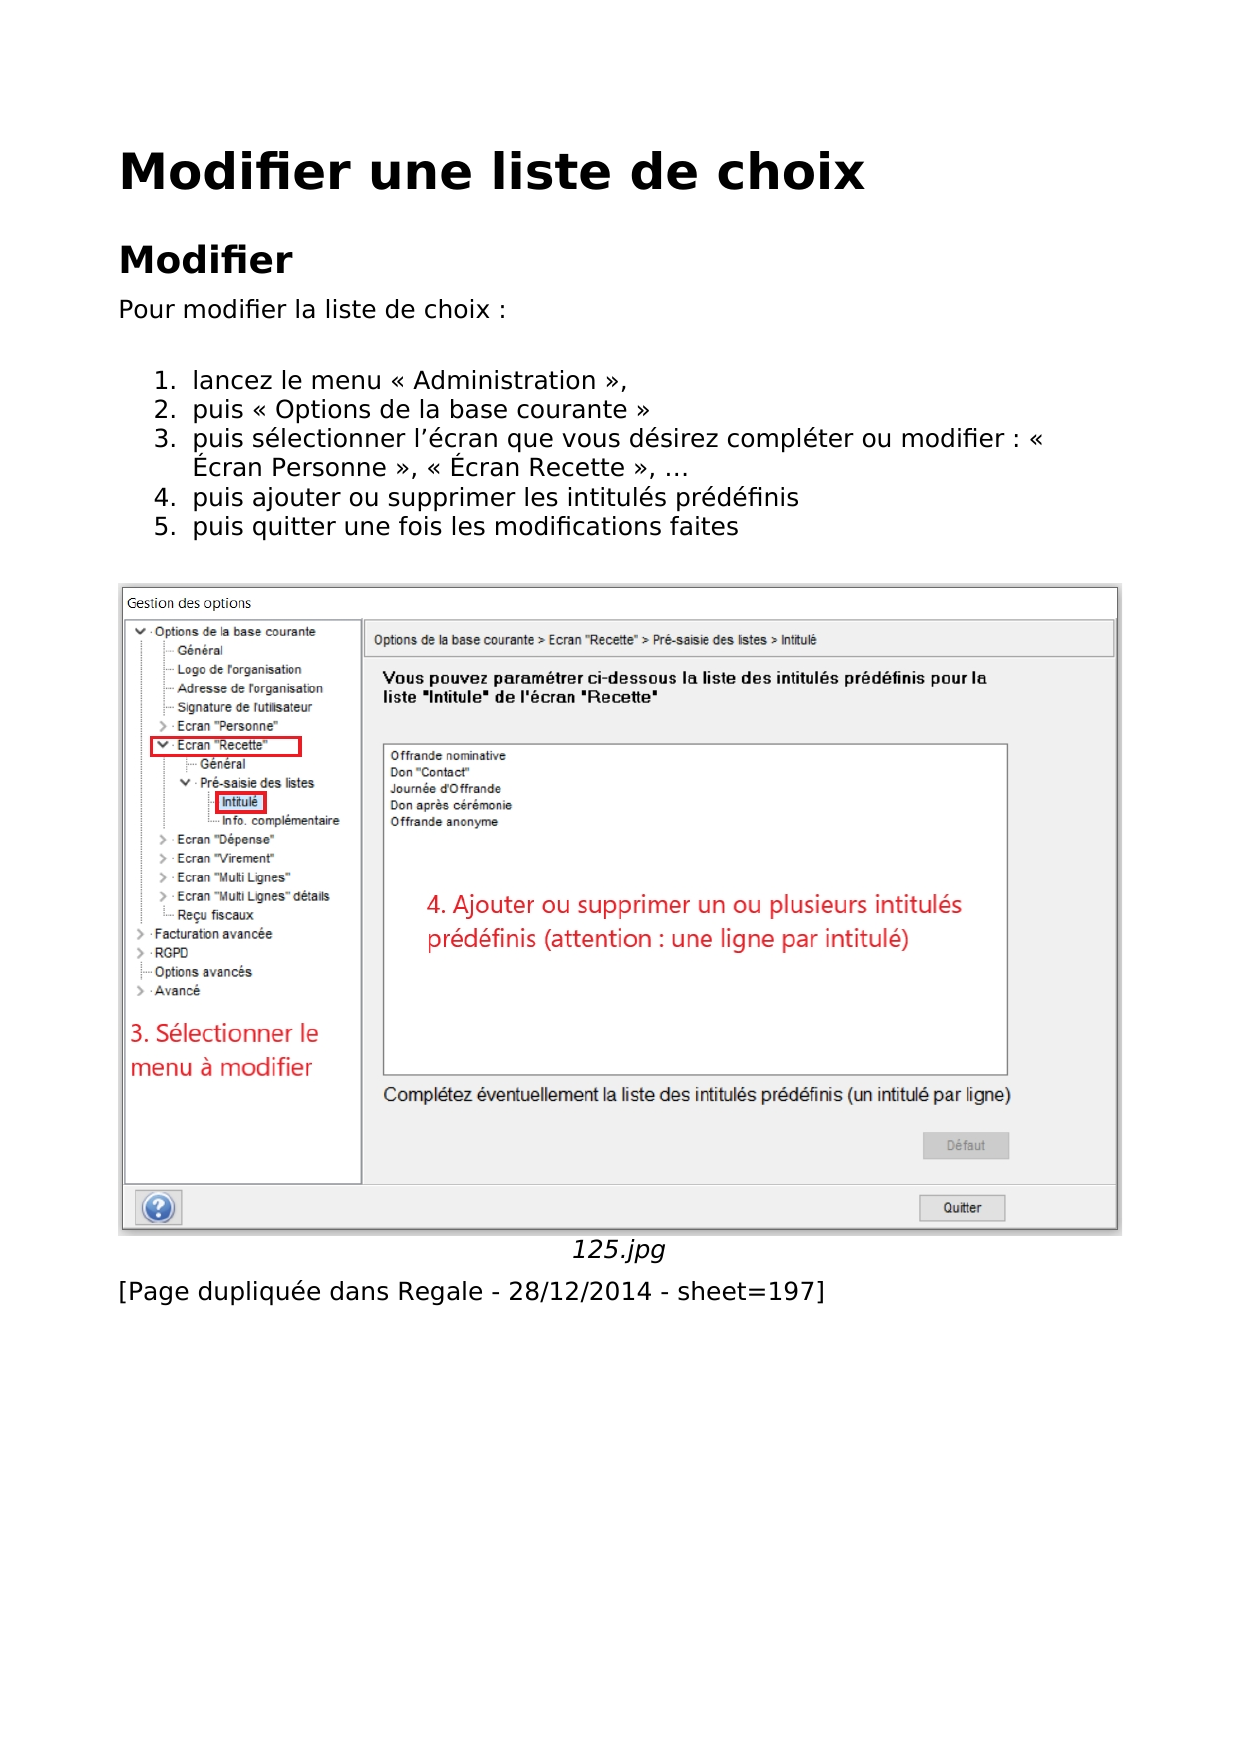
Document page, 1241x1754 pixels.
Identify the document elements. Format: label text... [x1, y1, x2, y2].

list lancez le menu « Administration », [177, 366, 1122, 395]
list puis ajouter ou supprimer les intitulés prédéfinis [177, 483, 1122, 512]
picture [118, 583, 1123, 1236]
subtitle Modifier [118, 239, 1122, 282]
subtitle Modifier une liste de choix [118, 143, 1122, 201]
list puis quitter une fois les modifications faites [177, 512, 1122, 541]
text 125.jpg [118, 1236, 1122, 1264]
text [Page dupliquée dans Regale - 28/12/2014 - sheet=197] [118, 1277, 1122, 1306]
list puis « Options de la base courante » [177, 395, 1122, 424]
list puis sélectionner l’écran que vous désirez compléter ou modifier : « Écran Personne », « Écran Recette », … [177, 424, 1122, 483]
text Pour modifier la liste de choix : [118, 295, 1122, 324]
